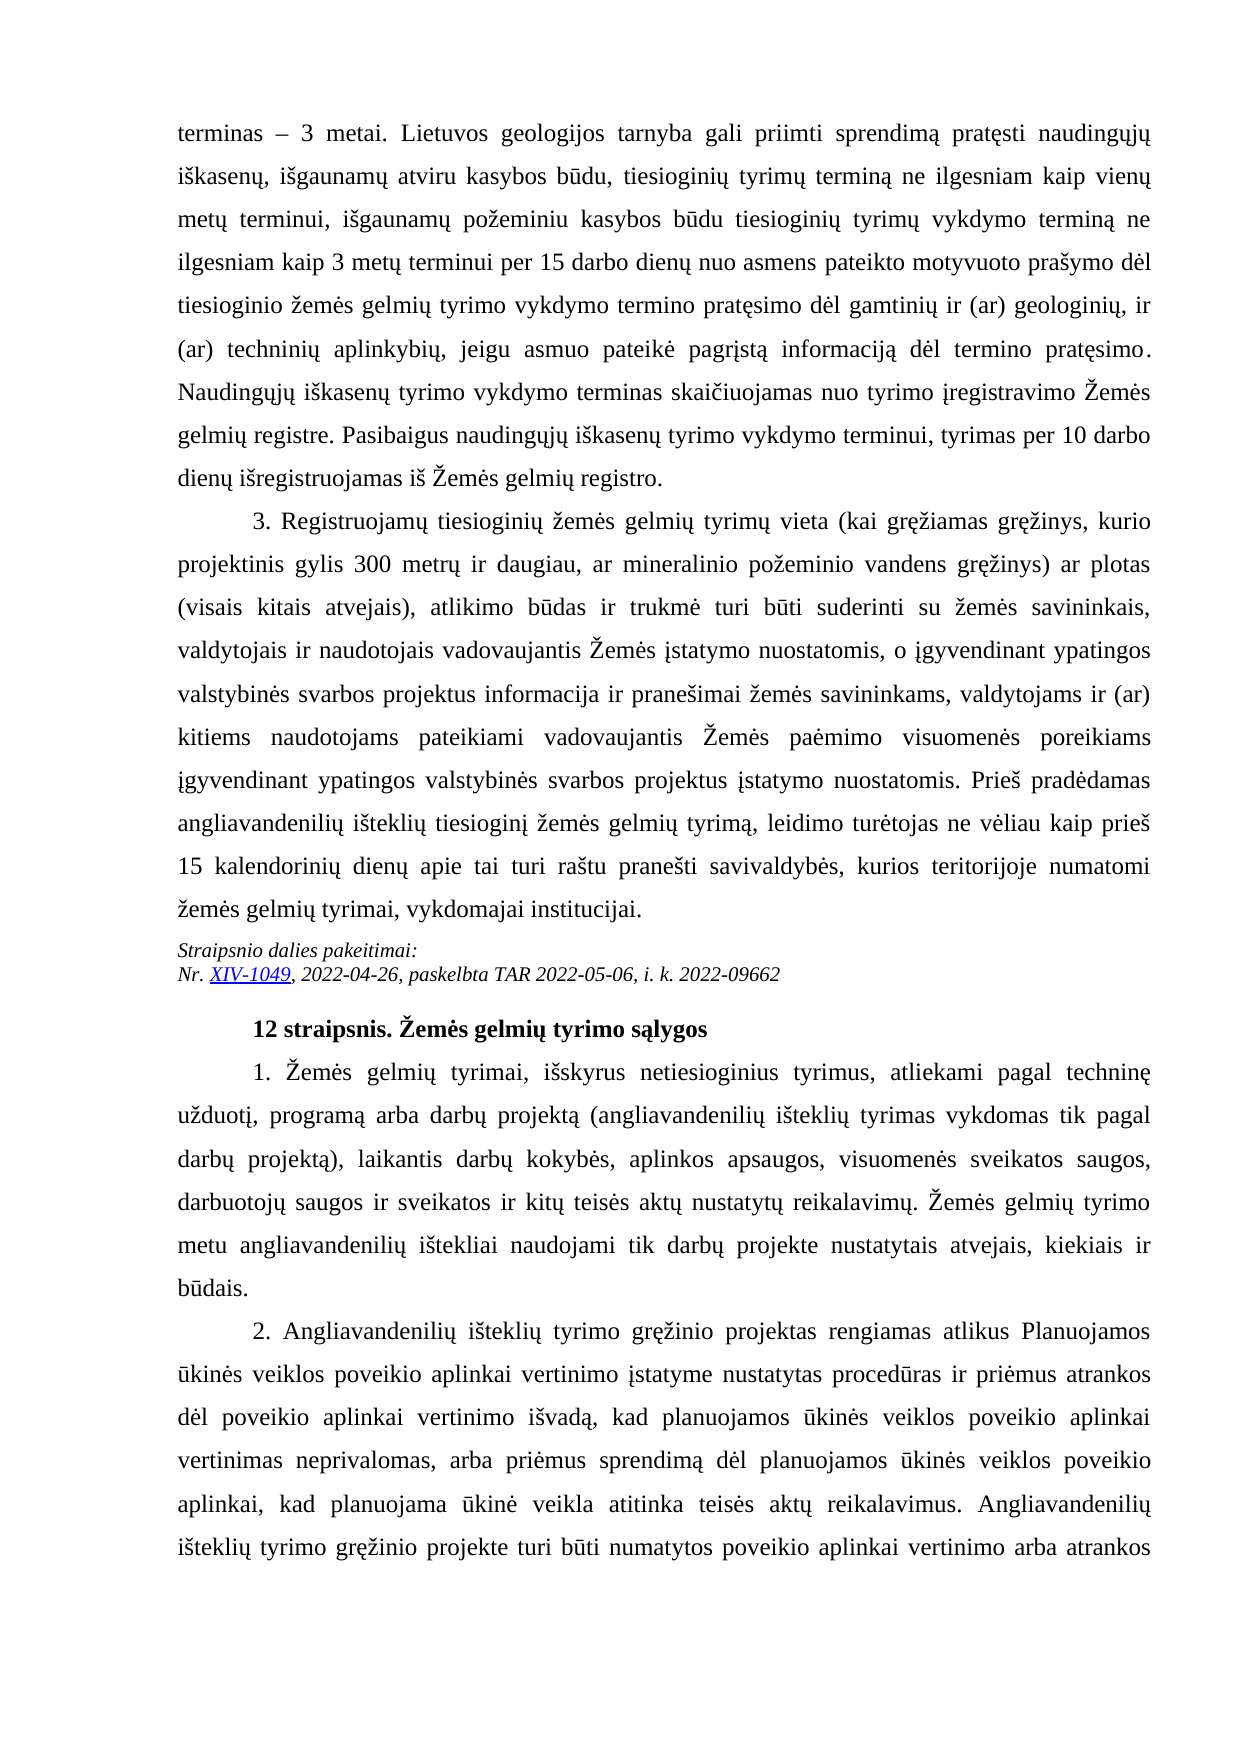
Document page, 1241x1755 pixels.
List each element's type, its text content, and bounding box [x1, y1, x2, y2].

text Straipsnio dalies pakeitimai: [177, 937, 1152, 962]
text 3. Registruojamų tiesioginių žemės gelmių tyrimų vieta (kai gręžiamas gręžinys, kurio projektinis gylis 300 metrų ir daugiau, ar mineralinio požeminio vandens gręžinys) ar plotas (visais kitais atvejais), atlikimo būdas ir trukmė turi būti suderinti su žemės savininkais, valdytojais ir naudotojais vadovaujantis Žemės įstatymo nuostatomis, o įgyvendinant ypatingos valstybinės svarbos projektus informacija ir pranešimai žemės savininkams, valdytojams ir (ar) kitiems naudotojams pateikiami vadovaujantis Žemės paėmimo visuomenės poreikiams įgyvendinant ypatingos valstybinės svarbos projektus įstatymo nuostatomis. Prieš pradėdamas angliavandenilių išteklių tiesioginį žemės gelmių tyrimą, leidimo turėtojas ne vėliau kaip prieš 15 kalendorinių dienų apie tai turi raštu pranešti savivaldybės, kurios teritorijoje numatomi žemės gelmių tyrimai, vykdomajai institucijai. [177, 506, 1152, 923]
text 2. Angliavandenilių išteklių tyrimo gręžinio projektas rengiamas atlikus Planuojamos ūkinės veiklos poveikio aplinkai vertinimo įstatyme nustatytas procedūras ir priėmus atrankos dėl poveikio aplinkai vertinimo išvadą, kad planuojamos ūkinės veiklos poveikio aplinkai vertinimas neprivalomas, arba priėmus sprendimą dėl planuojamos ūkinės veiklos poveikio aplinkai, kad planuojama ūkinė veikla atitinka teisės aktų reikalavimus. Angliavandenilių išteklių tyrimo gręžinio projekte turi būti numatytos poveikio aplinkai vertinimo arba atrankos [177, 1316, 1152, 1561]
text 12 straipsnis. Žemės gelmių tyrimo sąlygos [177, 1014, 1152, 1043]
text Nr. XIV-1049, 2022-04-26, paskelbta TAR 2022-05-06, i. k. 2022-09662 [177, 962, 1152, 986]
text terminas – 3 metai. Lietuvos geologijos tarnyba gali priimti sprendimą pratęsti naudingųjų iškasenų, išgaunamų atviru kasybos būdu, tiesioginių tyrimų terminą ne ilgesniam kaip vienų metų terminui, išgaunamų požeminiu kasybos būdu tiesioginių tyrimų vykdymo terminą ne ilgesniam kaip 3 metų terminui per 15 darbo dienų nuo asmens pateikto motyvuoto prašymo dėl tiesioginio žemės gelmių tyrimo vykdymo termino pratęsimo dėl gamtinių ir (ar) geologinių, ir (ar) techninių aplinkybių, jeigu asmuo pateikė pagrįstą informaciją dėl termino pratęsimo. Naudingųjų iškasenų tyrimo vykdymo terminas skaičiuojamas nuo tyrimo įregistravimo Žemės gelmių registre. Pasibaigus naudingųjų iškasenų tyrimo vykdymo terminui, tyrimas per 10 darbo dienų išregistruojamas iš Žemės gelmių registro. [177, 118, 1152, 492]
text 1. Žemės gelmių tyrimai, išskyrus netiesioginius tyrimus, atliekami pagal techninę užduotį, programą arba darbų projektą (angliavandenilių išteklių tyrimas vykdomas tik pagal darbų projektą), laikantis darbų kokybės, aplinkos apsaugos, visuomenės sveikatos saugos, darbuotojų saugos ir sveikatos ir kitų teisės aktų nustatytų reikalavimų. Žemės gelmių tyrimo metu angliavandenilių ištekliai naudojami tik darbų projekte nustatytais atvejais, kiekiais ir būdais. [177, 1057, 1152, 1302]
